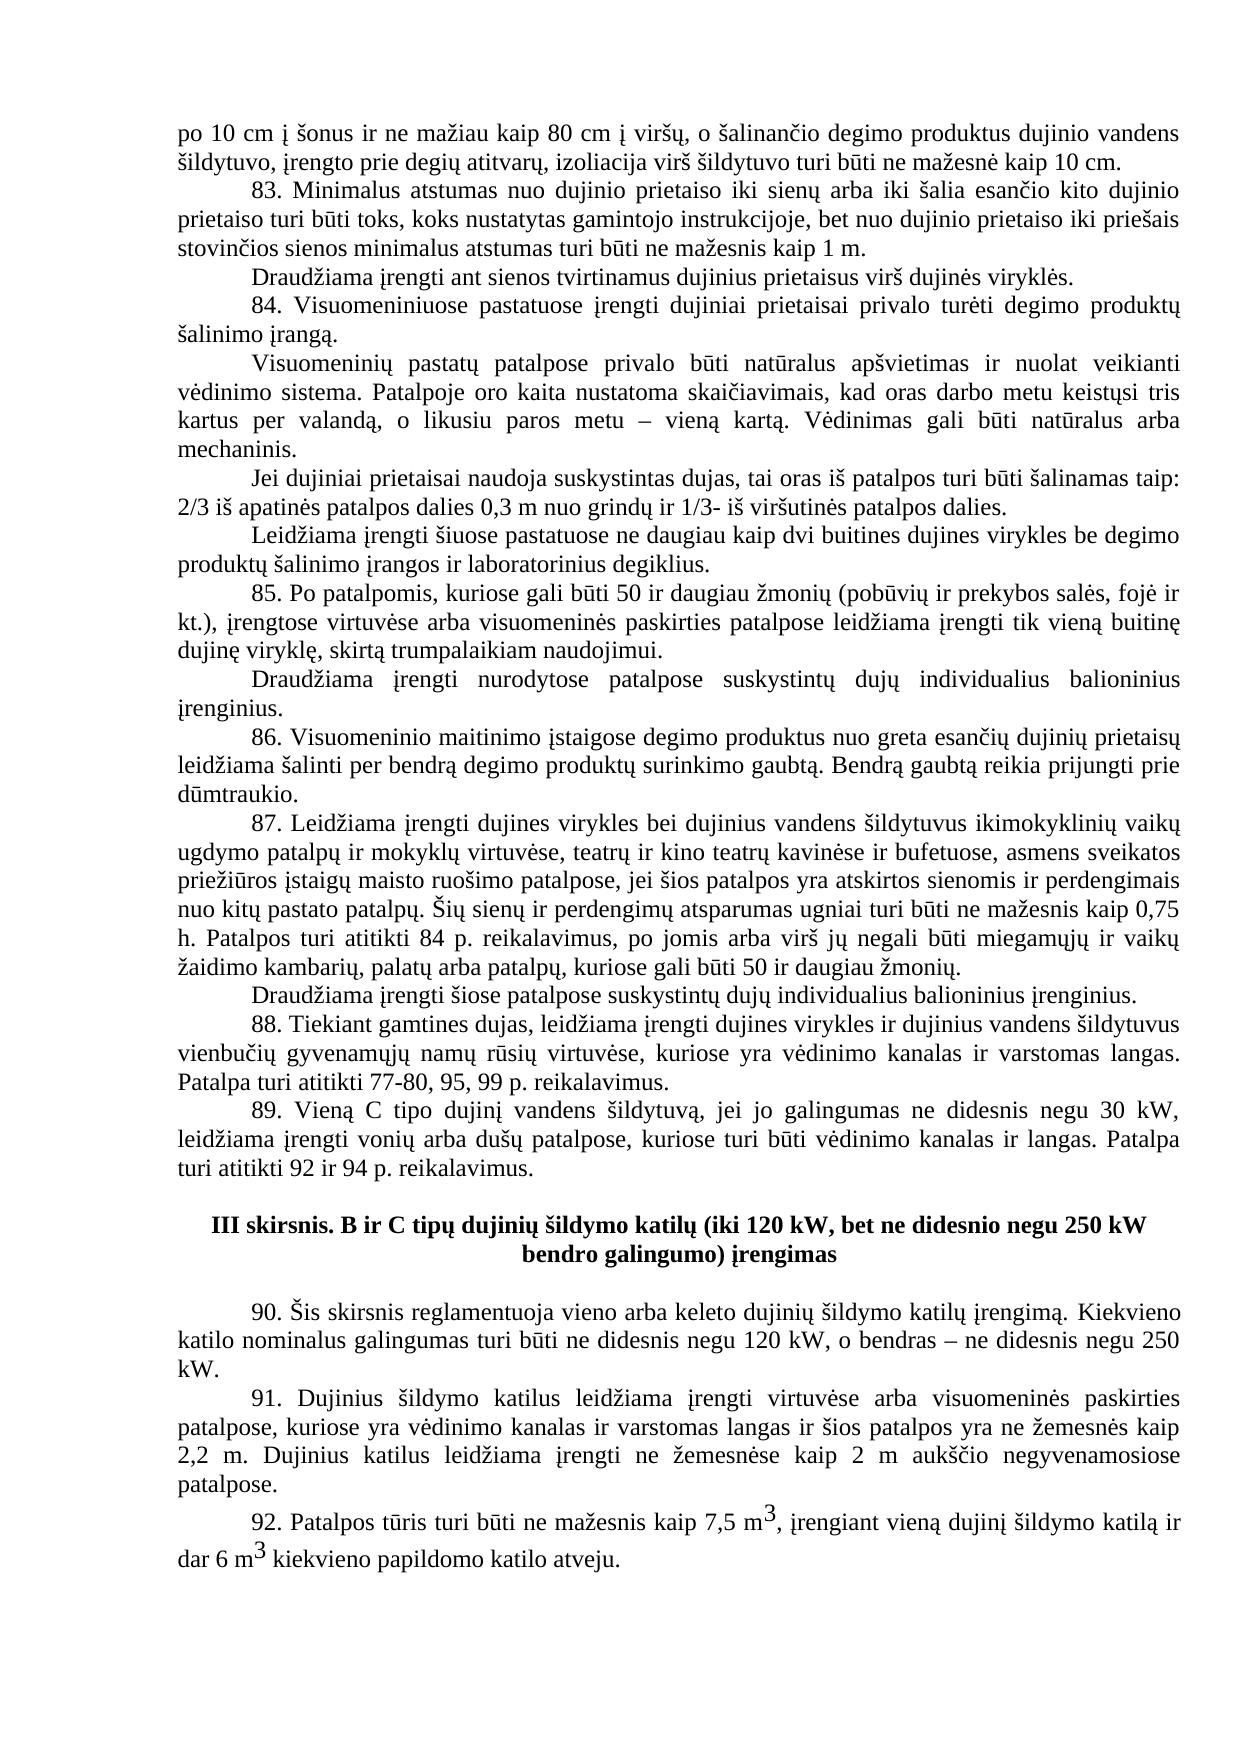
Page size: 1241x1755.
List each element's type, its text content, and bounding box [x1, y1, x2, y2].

text Draudžiama įrengti nurodytose patalpose suskystintų dujų individualius balioninius įrenginius. [177, 664, 1181, 722]
text 88. Tiekiant gamtines dujas, leidžiama įrengti dujines virykles ir dujinius vandens šildytuvus vienbučių gyvenamųjų namų rūsių virtuvėse, kuriose yra vėdinimo kanalas ir varstomas langas. Patalpa turi atitikti 77-80, 95, 99 p. reikalavimus. [177, 1009, 1181, 1096]
text 89. Vieną C tipo dujinį vandens šildytuvą, jei jo galingumas ne didesnis negu 30 kW, leidžiama įrengti vonių arba dušų patalpose, kuriose turi būti vėdinimo kanalas ir langas. Patalpa turi atitikti 92 ir 94 p. reikalavimus. [177, 1096, 1181, 1182]
text 92. Patalpos tūris turi būti ne mažesnis kaip 7,5 m3, įrengiant vieną dujinį šildymo katilą ir dar 6 m3 kiekvieno papildomo katilo atveju. [177, 1498, 1181, 1573]
text 86. Visuomeninio maitinimo įstaigose degimo produktus nuo greta esančių dujinių prietaisų leidžiama šalinti per bendrą degimo produktų surinkimo gaubtą. Bendrą gaubtą reikia prijungti prie dūmtraukio. [177, 722, 1181, 808]
text Draudžiama įrengti ant sienos tvirtinamus dujinius prietaisus virš dujinės viryklės. [177, 262, 1181, 291]
text Leidžiama įrengti šiuose pastatuose ne daugiau kaip dvi buitines dujines virykles be degimo produktų šalinimo įrangos ir laboratorinius degiklius. [177, 521, 1181, 578]
text 87. Leidžiama įrengti dujines virykles bei dujinius vandens šildytuvus ikimokyklinių vaikų ugdymo patalpų ir mokyklų virtuvėse, teatrų ir kino teatrų kavinėse ir bufetuose, asmens sveikatos priežiūros įstaigų maisto ruošimo patalpose, jei šios patalpos yra atskirtos sienomis ir perdengimais nuo kitų pastato patalpų. Šių sienų ir perdengimų atsparumas ugniai turi būti ne mažesnis kaip 0,75 h. Patalpos turi atitikti 84 p. reikalavimus, po jomis arba virš jų negali būti miegamųjų ir vaikų žaidimo kambarių, palatų arba patalpų, kuriose gali būti 50 ir daugiau žmonių. [177, 808, 1181, 981]
text 90. Šis skirsnis reglamentuoja vieno arba keleto dujinių šildymo katilų įrengimą. kiekvieno katilo nominalus galingumas turi būti ne didesnis negu 120 kW, o bendras – ne didesnis negu 250 kW. [177, 1297, 1181, 1383]
text Jei dujiniai prietaisai naudoja suskystintas dujas, tai oras iš patalpos turi būti šalinamas taip: 2/3 iš apatinės patalpos dalies 0,3 m nuo grindų ir 1/3- iš viršutinės patalpos dalies. [177, 463, 1181, 521]
text po 10 cm į šonus ir ne mažiau kaip 80 cm į viršų, o šalinančio degimo produktus dujinio vandens šildytuvo, įrengto prie degių atitvarų, izoliacija virš šildytuvo turi būti ne mažesnė kaip 10 cm. [177, 118, 1181, 176]
text III skirsnis. B ir C tipų dujinių šildymo katilų (iki 120 kW, bet ne didesnio negu 250 kW bendro galingumo) įrengimas [177, 1211, 1181, 1268]
text Visuomeninių pastatų patalpose privalo būti natūralus apšvietimas ir nuolat veikianti vėdinimo sistema. Patalpoje oro kaita nustatoma skaičiavimais, kad oras darbo metu keistųsi tris kartus per valandą, o likusiu paros metu – vieną kartą. Vėdinimas gali būti natūralus arba mechaninis. [177, 348, 1181, 463]
text 85. Po patalpomis, kuriose gali būti 50 ir daugiau žmonių (pobūvių ir prekybos salės, fojė ir kt.), įrengtose virtuvėse arba visuomeninės paskirties patalpose leidžiama įrengti tik vieną buitinę dujinę viryklę, skirtą trumpalaikiam naudojimui. [177, 578, 1181, 664]
text Draudžiama įrengti šiose patalpose suskystintų dujų individualius balioninius įrenginius. [177, 981, 1181, 1009]
text 83. Minimalus atstumas nuo dujinio prietaiso iki sienų arba iki šalia esančio kito dujinio prietaiso turi būti toks, koks nustatytas gamintojo instrukcijoje, bet nuo dujinio prietaiso iki priešais stovinčios sienos minimalus atstumas turi būti ne mažesnis kaip 1 m. [177, 176, 1181, 262]
text 91. Dujinius šildymo katilus leidžiama įrengti virtuvėse arba visuomeninės paskirties patalpose, kuriose yra vėdinimo kanalas ir varstomas langas ir šios patalpos yra ne žemesnės kaip 2,2 m. Dujinius katilus leidžiama įrengti ne žemesnėse kaip 2 m aukščio negyvenamosiose patalpose. [177, 1383, 1181, 1498]
text 84. visuomeniniuose pastatuose įrengti dujiniai prietaisai privalo turėti degimo produktų šalinimo įrangą. [177, 291, 1181, 348]
